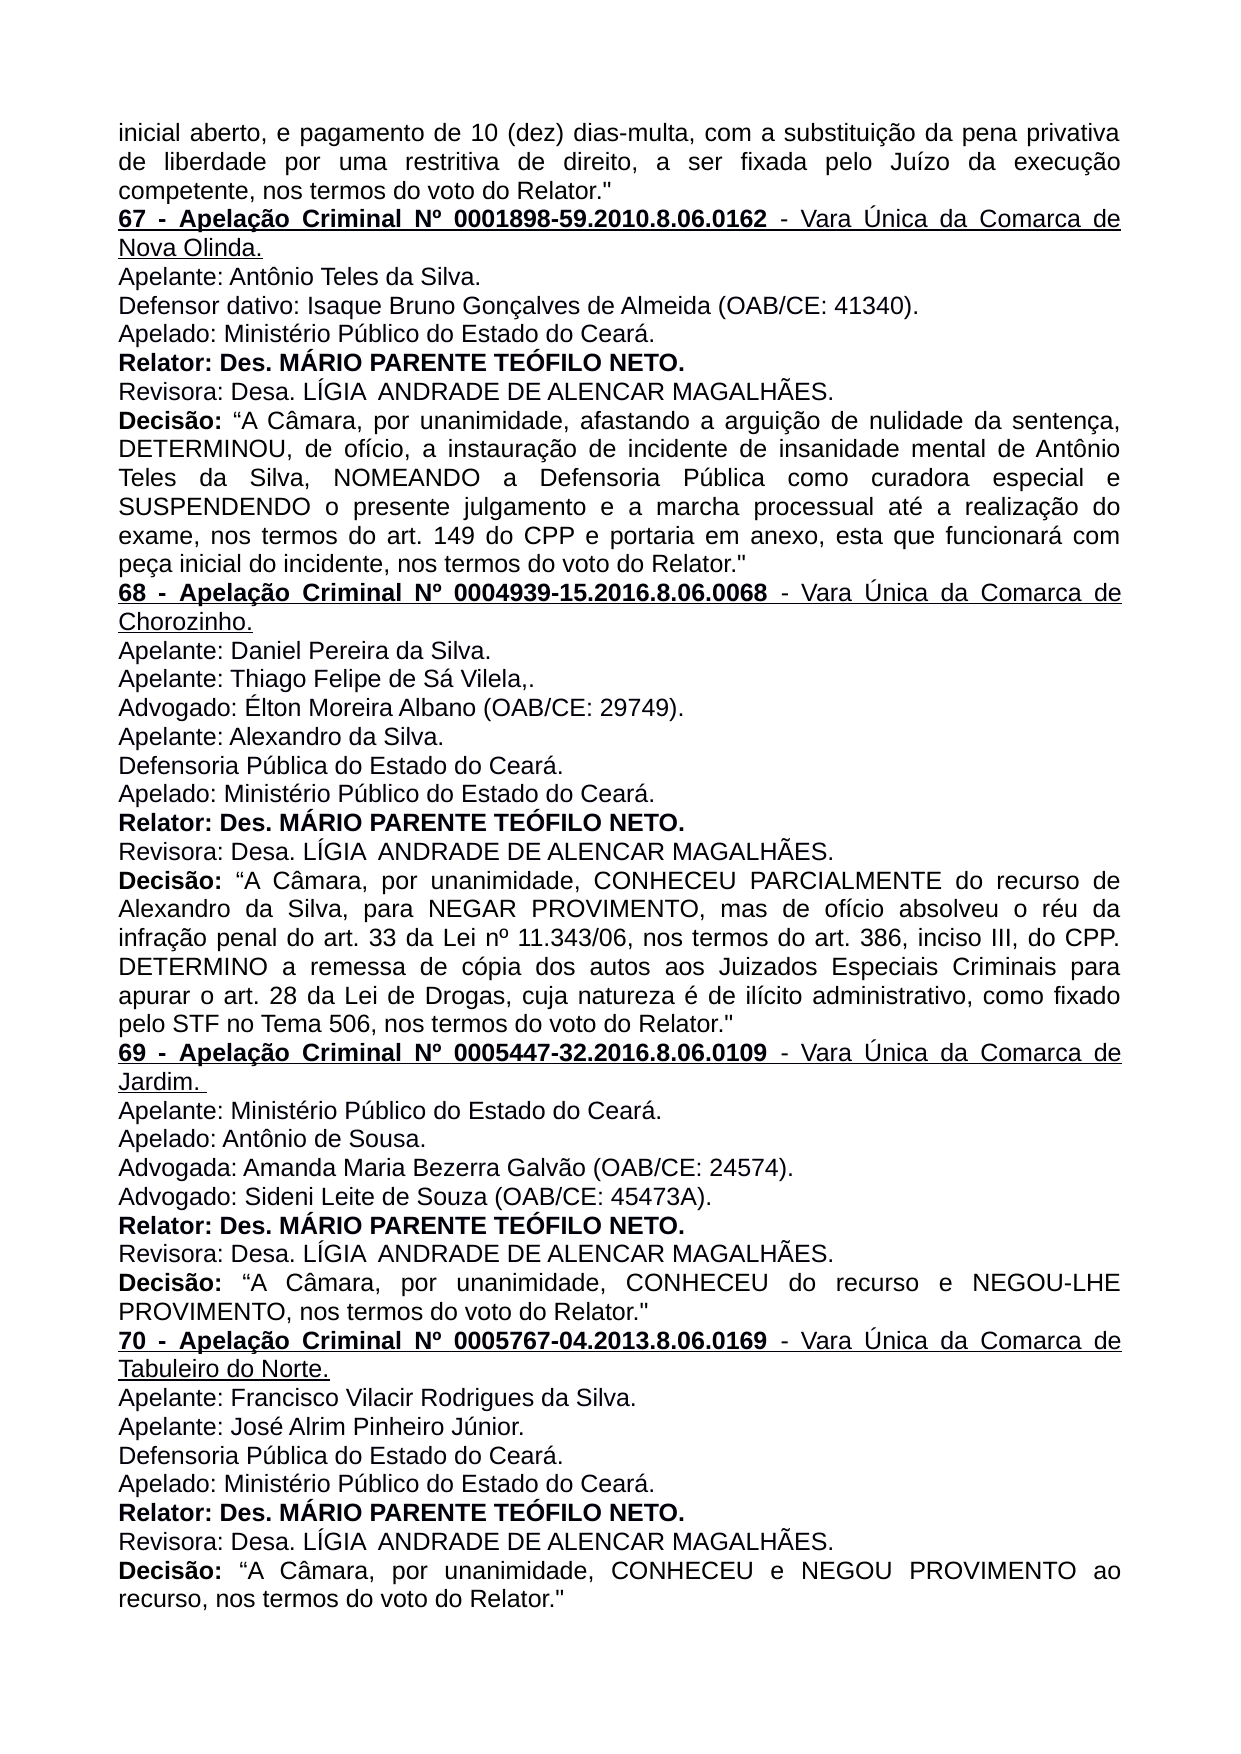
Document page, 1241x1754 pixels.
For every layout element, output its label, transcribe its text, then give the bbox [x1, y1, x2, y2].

text 70 - Apelação Criminal Nº 0005767-04.2013.8.06.0169 - Vara Única da Comarca de [118, 1326, 1122, 1351]
text Advogado: Élton Moreira Albano (OAB/CE: 29749). [118, 693, 1122, 722]
text Decisão: “A Câmara, por unanimidade, afastando a arguição de nulidade da sentença, DETERMINOU, de ofício, a instauração de incidente de insanidade mental de Antônio Teles da Silva, NOMEANDO a Defensoria Pública como curadora especial e SUSPENDENDO o presente julgamento e a marcha processual até a realização do exame, nos termos do art. 149 do CPP e portaria em anexo, esta que funcionará com peça inicial do incidente, nos termos do voto do Relator." [118, 406, 1122, 578]
text Relator: Des. MÁRIO PARENTE TEÓFILO NETO. [118, 808, 1122, 837]
text 69 - Apelação Criminal Nº 0005447-32.2016.8.06.0109 - Vara Única da Comarca de [118, 1038, 1122, 1063]
text Defensoria Pública do Estado do Ceará. [118, 1441, 1122, 1469]
text 67 - Apelação Criminal Nº 0001898-59.2010.8.06.0162 - Vara Única da Comarca de Nova Olinda. [118, 204, 1122, 262]
text Chorozinho. [118, 604, 1122, 636]
text Relator: Des. MÁRIO PARENTE TEÓFILO NETO. [118, 1211, 1122, 1239]
text Decisão: “A Câmara, por unanimidade, CONHECEU do recurso e NEGOU-LHE PROVIMENTO, nos termos do voto do Relator." [118, 1268, 1122, 1326]
text Apelante: Ministério Público do Estado do Ceará. [118, 1096, 1122, 1124]
text Apelante: Alexandro da Silva. [118, 722, 1122, 751]
text Revisora: Desa. LÍGIA ANDRADE DE ALENCAR MAGALHÃES. [118, 1239, 1122, 1268]
text Apelado: Antônio de Sousa. [118, 1124, 1122, 1153]
text Revisora: Desa. LÍGIA ANDRADE DE ALENCAR MAGALHÃES. [118, 837, 1122, 866]
text Apelado: Ministério Público do Estado do Ceará. [118, 1469, 1122, 1498]
text Tabuleiro do Norte. [118, 1352, 1122, 1383]
text 68 - Apelação Criminal Nº 0004939-15.2016.8.06.0068 - Vara Única da Comarca de [118, 578, 1122, 603]
text Jardim. [118, 1064, 1122, 1096]
text Relator: Des. MÁRIO PARENTE TEÓFILO NETO. [118, 348, 1122, 377]
text Apelante: Daniel Pereira da Silva. [118, 636, 1122, 664]
text Apelante: Thiago Felipe de Sá Vilela,. [118, 664, 1122, 693]
text Revisora: Desa. LÍGIA ANDRADE DE ALENCAR MAGALHÃES. [118, 1527, 1122, 1556]
text Relator: Des. MÁRIO PARENTE TEÓFILO NETO. [118, 1498, 1122, 1527]
text Decisão: “A Câmara, por unanimidade, CONHECEU e NEGOU PROVIMENTO ao recurso, nos termos do voto do Relator." [118, 1556, 1122, 1613]
text Apelado: Ministério Público do Estado do Ceará. [118, 779, 1122, 808]
text Apelante: Francisco Vilacir Rodrigues da Silva. [118, 1383, 1122, 1412]
text Decisão: “A Câmara, por unanimidade, CONHECEU PARCIALMENTE do recurso de Alexandro da Silva, para NEGAR PROVIMENTO, mas de ofício absolveu o réu da infração penal do art. 33 da Lei nº 11.343/06, nos termos do art. 386, inciso III, do CPP. DETERMINO a remessa de cópia dos autos aos Juizados Especiais Criminais para apurar o art. 28 da Lei de Drogas, cuja natureza é de ilícito administrativo, como fixado pelo STF no Tema 506, nos termos do voto do Relator." [118, 866, 1122, 1038]
text Advogada: Amanda Maria Bezerra Galvão (OAB/CE: 24574). [118, 1153, 1122, 1182]
text Advogado: Sideni Leite de Souza (OAB/CE: 45473A). [118, 1182, 1122, 1211]
text Defensor dativo: Isaque Bruno Gonçalves de Almeida (OAB/CE: 41340). [118, 291, 1122, 319]
text Apelante: José Alrim Pinheiro Júnior. [118, 1412, 1122, 1441]
text Revisora: Desa. LÍGIA ANDRADE DE ALENCAR MAGALHÃES. [118, 377, 1122, 406]
text Apelante: Antônio Teles da Silva. [118, 262, 1122, 291]
text Defensoria Pública do Estado do Ceará. [118, 751, 1122, 779]
text Apelado: Ministério Público do Estado do Ceará. [118, 319, 1122, 348]
text inicial aberto, e pagamento de 10 (dez) dias-multa, com a substituição da pena privativa de liberdade por uma restritiva de direito, a ser fixada pelo Juízo da execução competente, nos termos do voto do Relator." [118, 118, 1122, 204]
